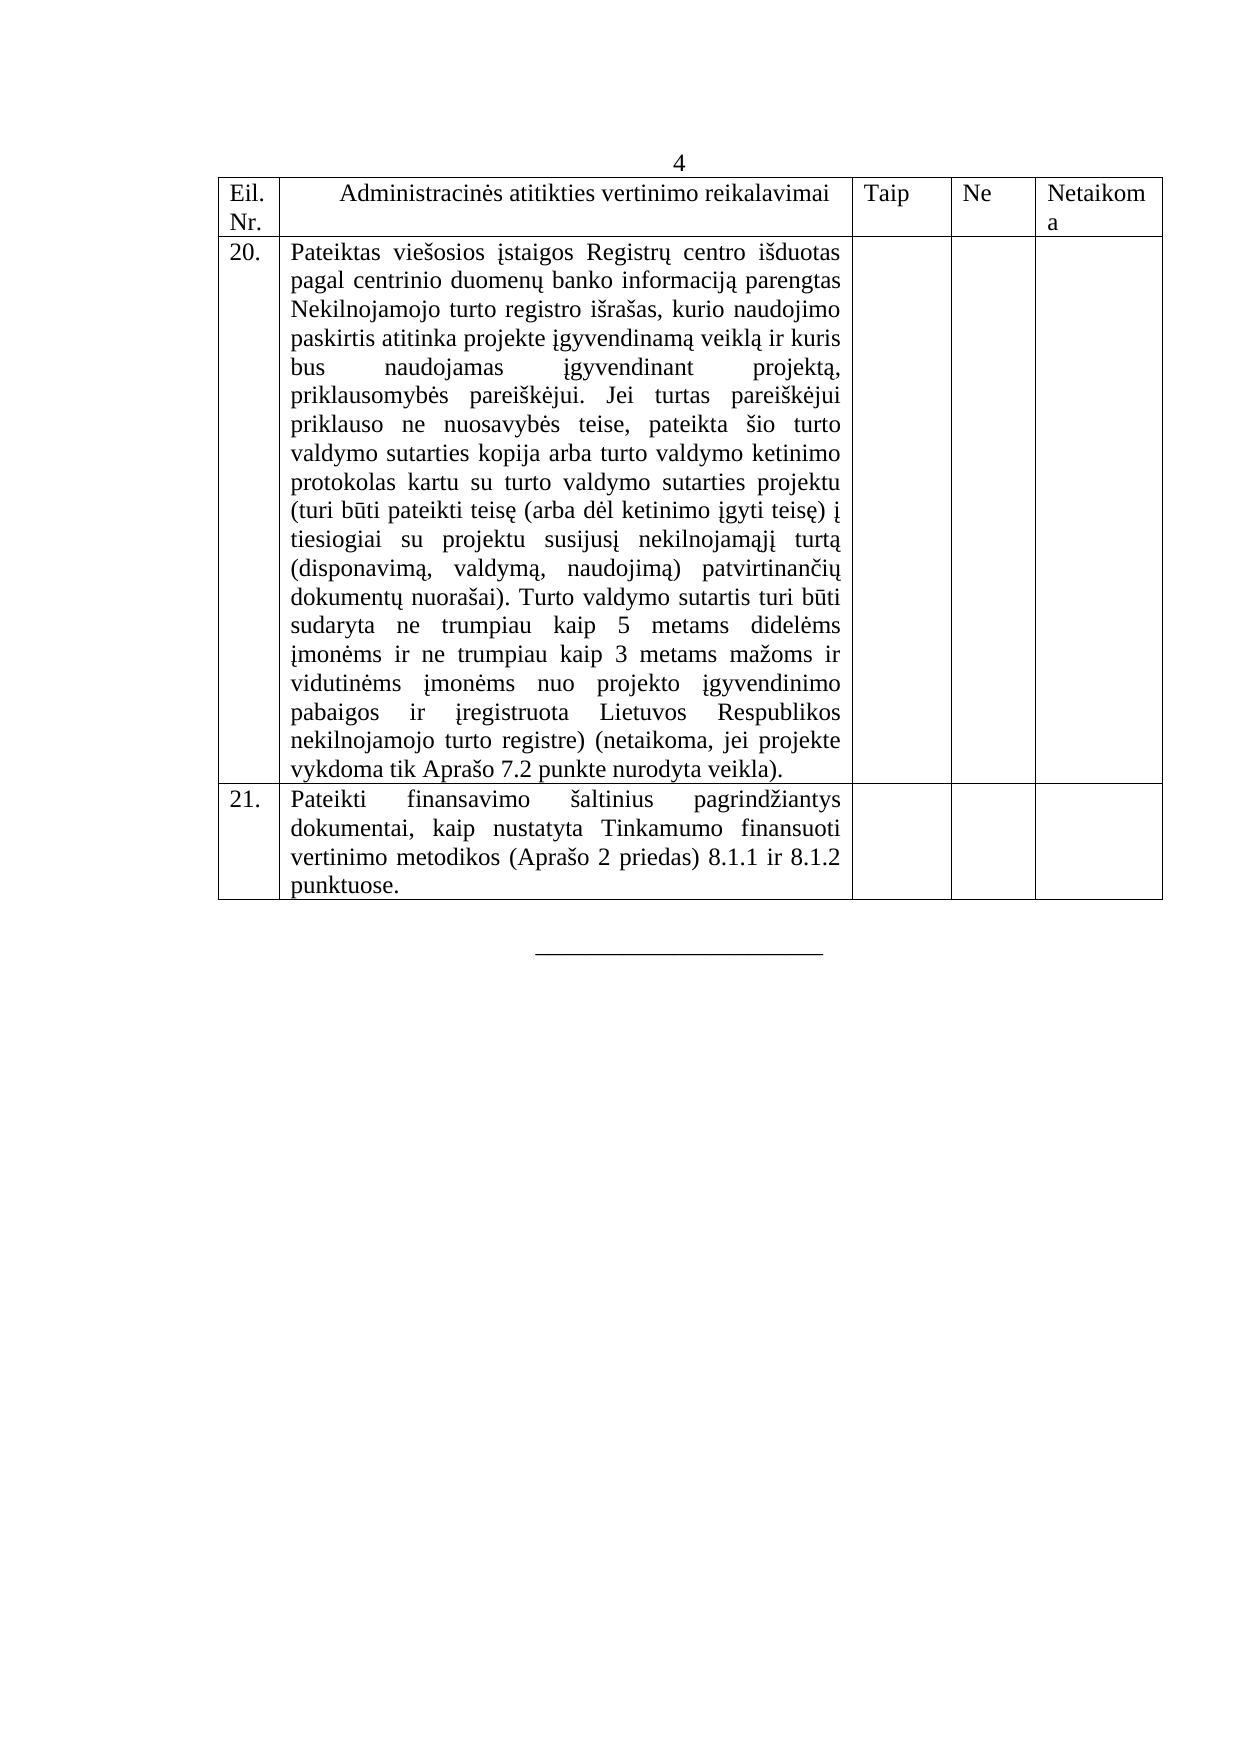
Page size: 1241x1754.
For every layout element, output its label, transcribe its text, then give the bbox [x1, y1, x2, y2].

table_cell [853, 784, 951, 899]
table_header Taip [853, 178, 951, 236]
table_cell [952, 237, 1035, 783]
table_header Administracinės atitikties vertinimo reikalavimai [280, 178, 852, 236]
table_cell [952, 784, 1035, 899]
table_header Eil. Nr. [219, 178, 279, 236]
table_cell [1036, 237, 1162, 783]
table_header Ne [952, 178, 1035, 236]
table_cell Pateiktas viešosios įstaigos Registrų centro išduotas pagal centrinio duomenų banko informaciją parengtas Nekilnojamojo turto registro išrašas, kurio naudojimo paskirtis atitinka projekte įgyvendinamą veiklą ir kuris bus naudojamas įgyvendinant projektą, priklausomybės pareiškėjui. Jei turtas pareiškėjui priklauso ne nuosavybės teise, pateikta šio turto valdymo sutarties kopija arba turto valdymo ketinimo protokolas kartu su turto valdymo sutarties projektu (turi būti pateikti teisę (arba dėl ketinimo įgyti teisę) į tiesiogiai su projektu susijusį nekilnojamąjį turtą (disponavimą, valdymą, naudojimą) patvirtinančių dokumentų nuorašai). Turto valdymo sutartis turi būti sudaryta ne trumpiau kaip 5 metams didelėms įmonėms ir ne trumpiau kaip 3 metams mažoms ir vidutinėms įmonėms nuo projekto įgyvendinimo pabaigos ir įregistruota Lietuvos Respublikos nekilnojamojo turto registre) (netaikoma, jei projekte vykdoma tik Aprašo 7.2 punkte nurodyta veikla). [280, 237, 852, 783]
text _______________________ [207, 929, 1152, 958]
table_cell [853, 237, 951, 783]
table_cell Pateikti finansavimo šaltinius pagrindžiantys dokumentai, kaip nustatyta Tinkamumo finansuoti vertinimo metodikos (Aprašo 2 priedas) 8.1.1 ir 8.1.2 punktuose. [280, 784, 852, 899]
table_cell 20. [219, 237, 279, 783]
table_cell 21. [219, 784, 279, 899]
table_header Netaikoma [1036, 178, 1162, 236]
table_cell [1036, 784, 1162, 899]
